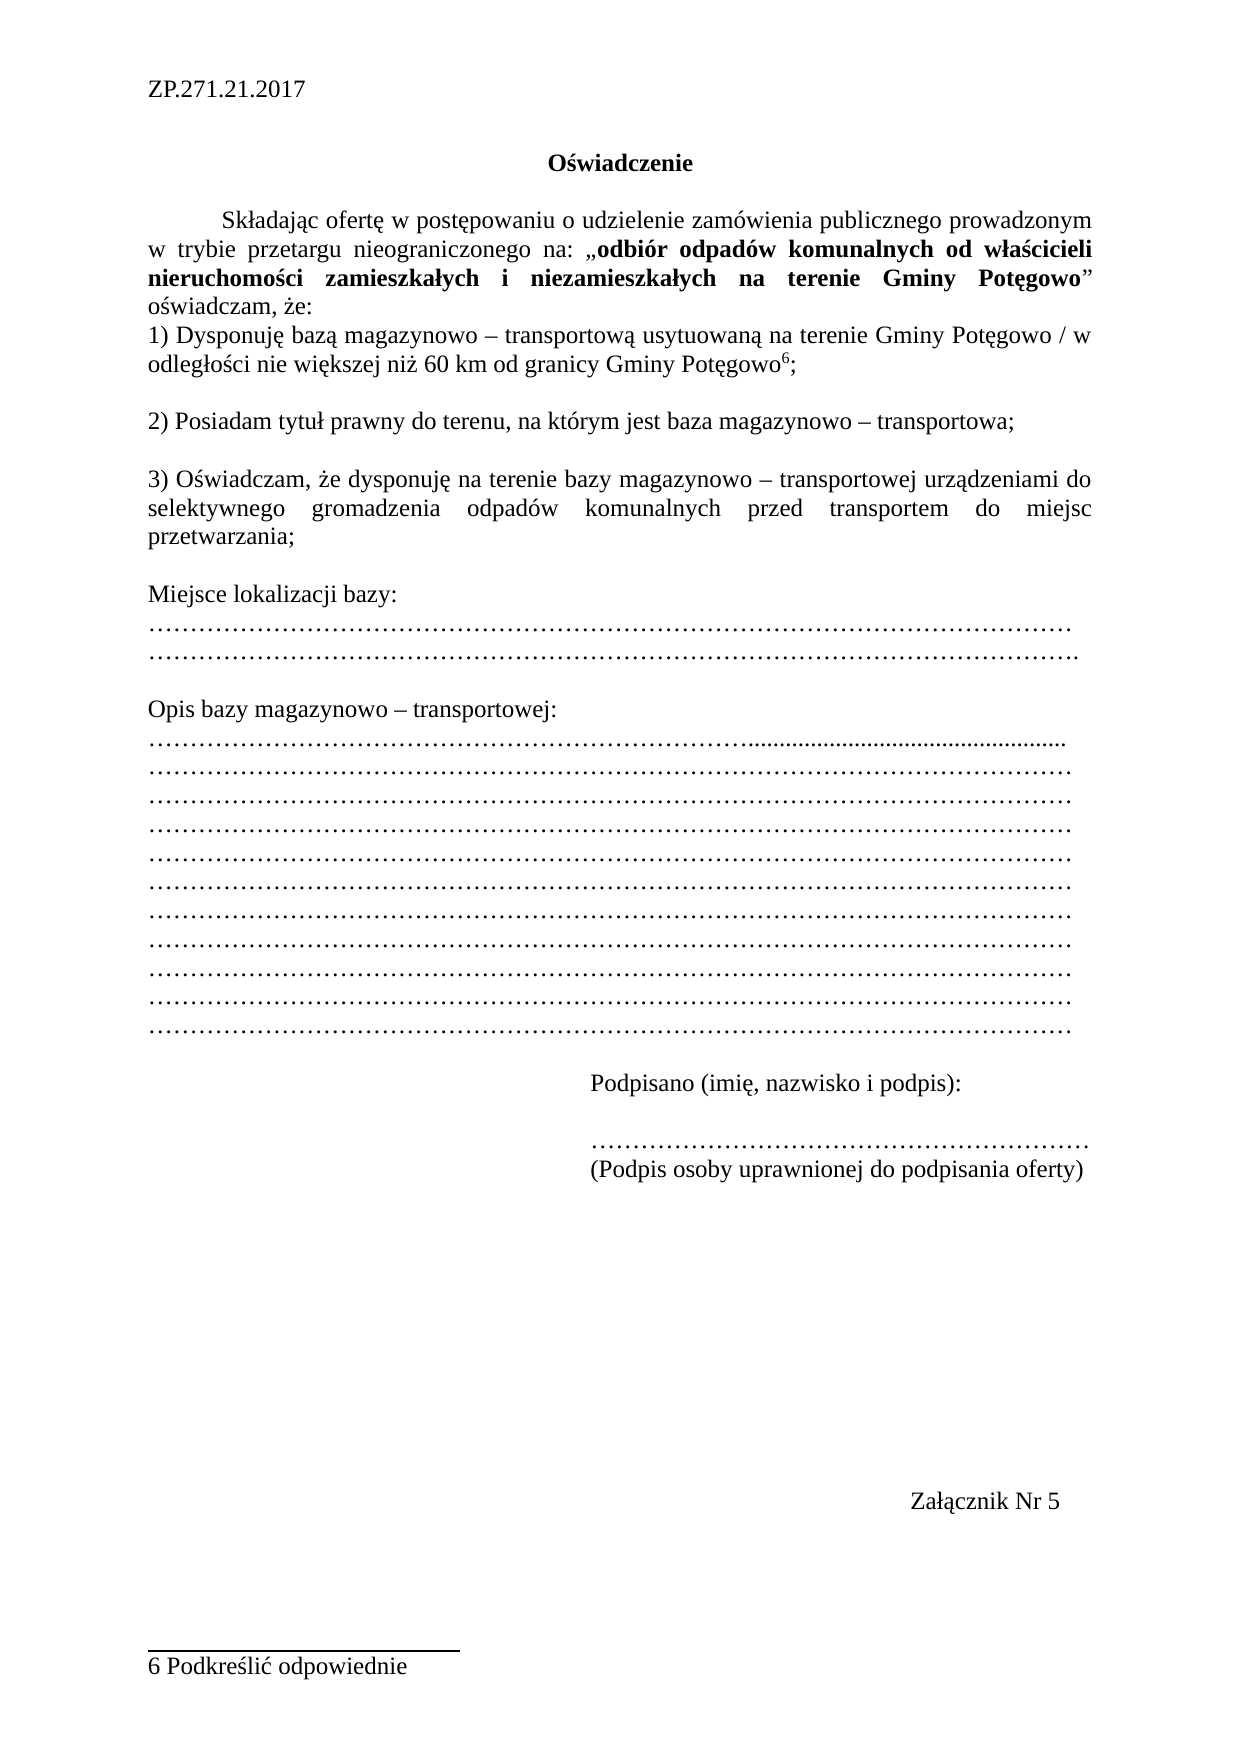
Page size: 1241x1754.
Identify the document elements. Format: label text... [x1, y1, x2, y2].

text 1) Dysponuję bazą magazynowo – transportową usytuowaną na terenie Gminy Potęgowo / w odległości nie większej niż 60 km od granicy Gminy Potęgowo; [148, 320, 1093, 378]
text 3) Oświadczam, że dysponuję na terenie bazy magazynowo – transportowej urządzeniami do selektywnego gromadzenia odpadów komunalnych przed transportem do miejsc przetwarzania; [148, 464, 1093, 550]
text Miejsce lokalizacji bazy: [148, 579, 1093, 608]
text Załącznik Nr 5 [148, 1486, 1093, 1514]
text Podkreślić odpowiednie [148, 1651, 1093, 1680]
text 2) Posiadam tytuł prawny do terenu, na którym jest baza magazynowo – transportowa; [148, 406, 1093, 435]
text Podpisano (imię, nazwisko i podpis): [516, 1068, 1093, 1096]
text Oświadczenie [148, 148, 1093, 176]
text ………………………………………………………………................................................... [148, 723, 1093, 751]
text …………………………………………………… [590, 1125, 1093, 1154]
text (Podpis osoby uprawnionej do podpisania oferty) [516, 1154, 1093, 1183]
text ……………………………………………………………………………………………………………………………………………………………………………………………………. [148, 608, 1093, 665]
text Składając ofertę w postępowaniu o udzielenie zamówienia publicznego prowadzonym w trybie przetargu nieograniczonego na: „odbiór odpadów komunalnych od właścicieli nieruchomości zamieszkałych i niezamieszkałych na terenie Gminy Potęgowo” oświadczam, że: [148, 205, 1093, 320]
text Opis bazy magazynowo – transportowej: [148, 694, 1093, 723]
text ………………………………………………………………………………………………………………………………………………………………………………………………………………………………………………………………………………………………………………………………………………………………………………………………………………………………………………………………………………………………………………………………………………………………………………………………………………………………………………………………………………………………………………………………………………………………………………………………………………………………………………………………………………………………………………………………………………………………………………………………………………………… [148, 751, 1093, 1039]
